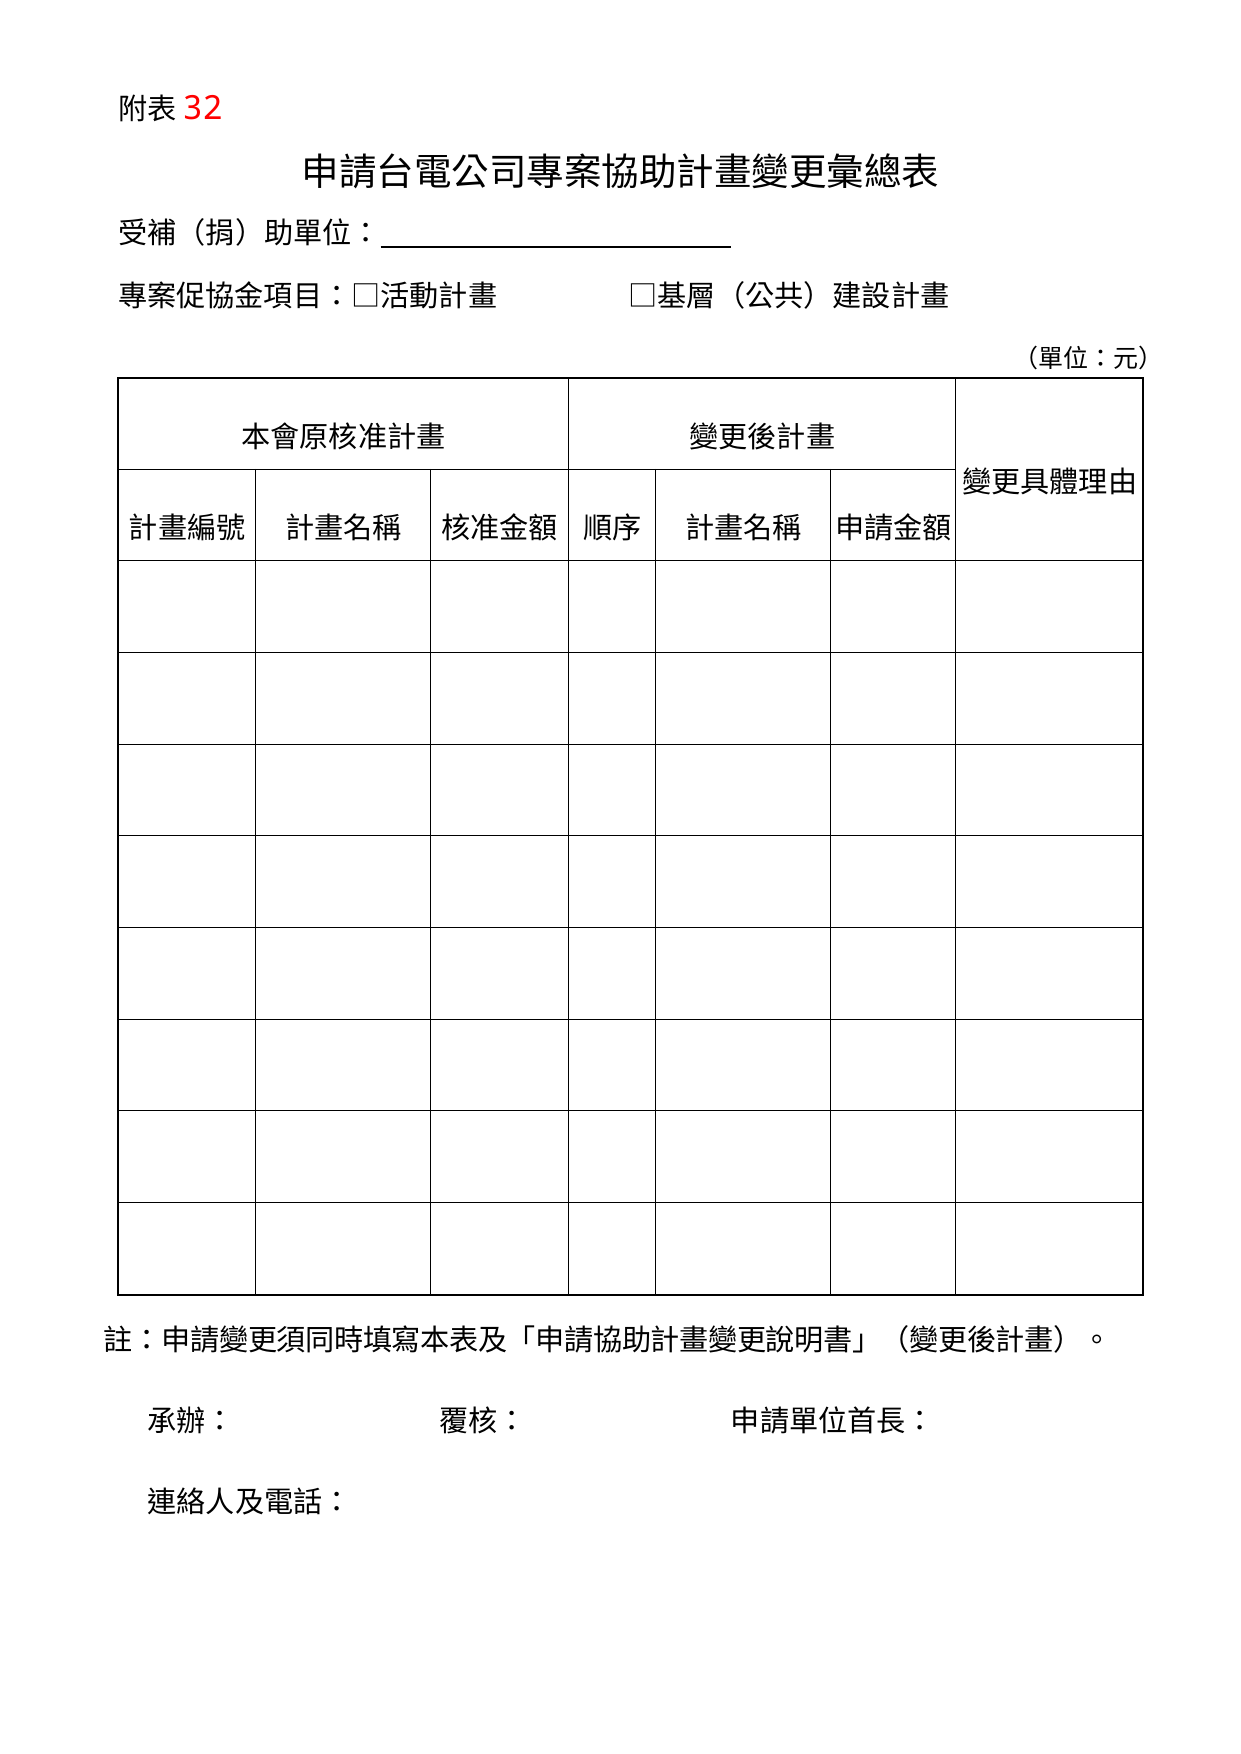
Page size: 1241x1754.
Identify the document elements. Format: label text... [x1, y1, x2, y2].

table_header 變更後計畫 [569, 379, 955, 469]
text 連絡人及電話： [118, 1458, 1122, 1521]
table_cell [656, 836, 830, 927]
table_cell [256, 1020, 430, 1110]
table_cell [431, 928, 568, 1019]
table_cell 核准金額 [431, 470, 568, 560]
table_cell [569, 1020, 655, 1110]
table_cell [431, 836, 568, 927]
table_cell [831, 745, 955, 835]
table_cell 申請金額 [831, 470, 955, 560]
table_cell 計畫編號 [119, 470, 255, 560]
table_cell [431, 653, 568, 744]
table_cell [831, 1111, 955, 1202]
table_cell [831, 1020, 955, 1110]
table_cell [431, 1203, 568, 1294]
text 受補（捐）助單位： [118, 189, 1122, 252]
table_cell [956, 1111, 1142, 1202]
table_cell [831, 1203, 955, 1294]
table_cell [956, 1203, 1142, 1294]
table_cell [569, 1111, 655, 1202]
table_cell [119, 653, 255, 744]
table_cell [569, 745, 655, 835]
table_cell [431, 561, 568, 652]
text （單位：元） [118, 314, 1163, 377]
table_cell [956, 836, 1142, 927]
table_cell [656, 928, 830, 1019]
table_cell [656, 653, 830, 744]
text 申請台電公司專案協助計畫變更彙總表 [118, 127, 1122, 189]
table_cell 計畫名稱 [656, 470, 830, 560]
table_cell [956, 561, 1142, 652]
text 承辦： 覆核： 申請單位首長： [118, 1377, 1122, 1439]
table_cell [119, 836, 255, 927]
table_cell [256, 928, 430, 1019]
table_cell [656, 1111, 830, 1202]
table_cell [119, 745, 255, 835]
table_cell [569, 836, 655, 927]
text 專案促協金項目：□活動計畫 □基層（公共）建設計畫 [118, 252, 1190, 314]
text 附表32 [118, 64, 1152, 127]
table_cell [956, 928, 1142, 1019]
table_cell [256, 1203, 430, 1294]
table_cell [256, 1111, 430, 1202]
table_cell [119, 1203, 255, 1294]
table_cell 計畫名稱 [256, 470, 430, 560]
table_cell [119, 928, 255, 1019]
table_cell [656, 745, 830, 835]
table_cell [569, 653, 655, 744]
table_cell [956, 1020, 1142, 1110]
table_cell [256, 836, 430, 927]
table_cell [569, 561, 655, 652]
table_cell [431, 745, 568, 835]
table_cell [569, 928, 655, 1019]
table_cell [119, 1020, 255, 1110]
table_cell [569, 1203, 655, 1294]
table_cell [831, 561, 955, 652]
table_cell [831, 928, 955, 1019]
table_cell [656, 1020, 830, 1110]
table_cell [431, 1020, 568, 1110]
table_cell [831, 836, 955, 927]
table_cell [956, 745, 1142, 835]
table_cell [256, 561, 430, 652]
table_cell [656, 561, 830, 652]
table_header 本會原核准計畫 [119, 379, 568, 469]
table_cell [656, 1203, 830, 1294]
table_cell [119, 561, 255, 652]
table_header 變更具體理由 [956, 379, 1142, 560]
table_cell [256, 745, 430, 835]
table_cell [956, 653, 1142, 744]
table_cell [256, 653, 430, 744]
table_cell [831, 653, 955, 744]
table_cell [119, 1111, 255, 1202]
text 註：申請變更須同時填寫本表及「申請協助計畫變更說明書」（變更後計畫）。 [103, 1296, 1122, 1358]
table_cell 順序 [569, 470, 655, 560]
table_cell [431, 1111, 568, 1202]
